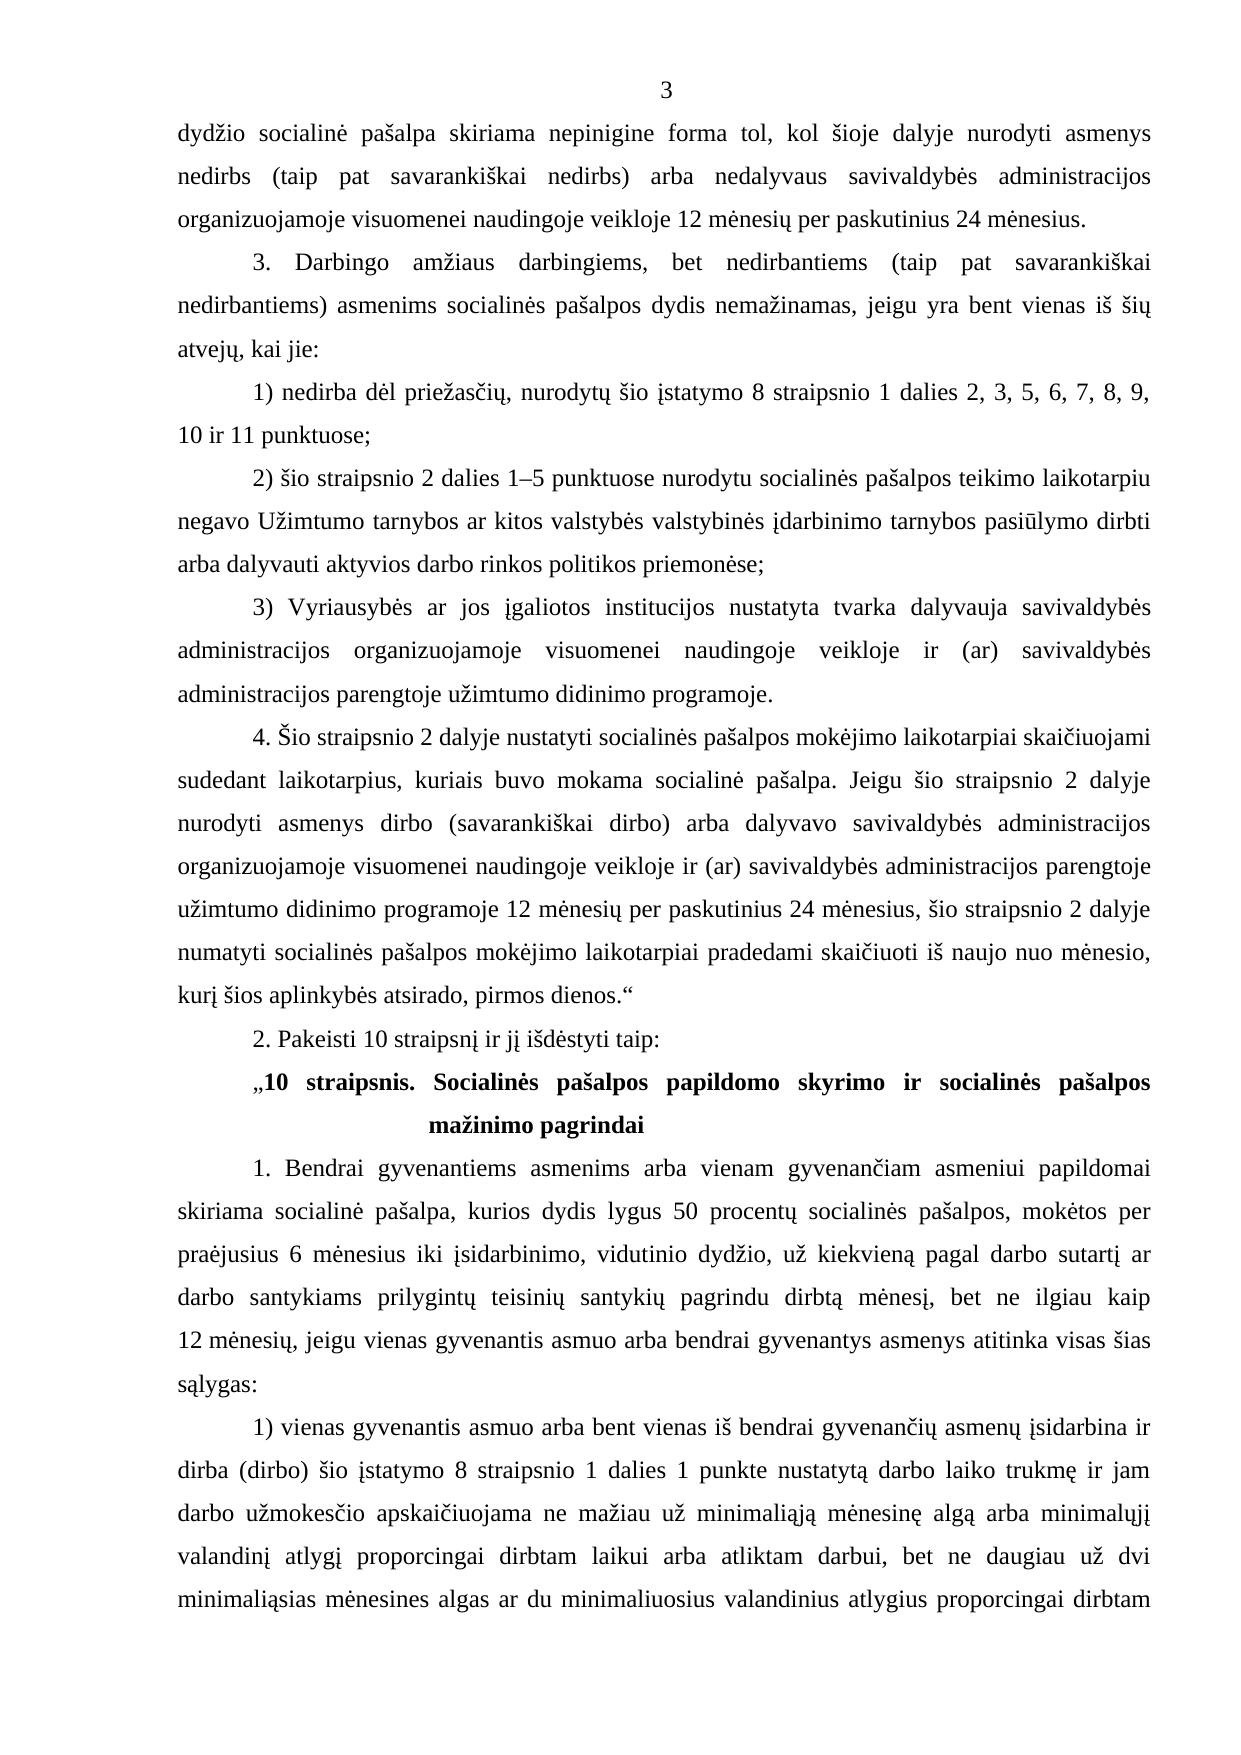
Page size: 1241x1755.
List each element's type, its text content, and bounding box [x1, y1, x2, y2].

text 3) Vyriausybės ar jos įgaliotos institucijos nustatyta tvarka dalyvauja savivaldybės administracijos organizuojamoje visuomenei naudingoje veikloje ir (ar) savivaldybės administracijos parengtoje užimtumo didinimo programoje. [177, 592, 1152, 707]
text 3. Darbingo amžiaus darbingiems, bet nedirbantiems (taip pat savarankiškai nedirbantiems) asmenims socialinės pašalpos dydis nemažinamas, jeigu yra bent vienas iš šių atvejų, kai jie: [177, 247, 1152, 362]
text 1. Bendrai gyvenantiems asmenims arba vienam gyvenančiam asmeniui papildomai skiriama socialinė pašalpa, kurios dydis lygus 50 procentų socialinės pašalpos, mokėtos per praėjusius 6 mėnesius iki įsidarbinimo, vidutinio dydžio, už kiekvieną pagal darbo sutartį ar darbo santykiams prilygintų teisinių santykių pagrindu dirbtą mėnesį, bet ne ilgiau kaip 12 mėnesių, jeigu vienas gyvenantis asmuo arba bendrai gyvenantys asmenys atitinka visas šias sąlygas: [177, 1153, 1152, 1397]
text 2. Pakeisti 10 straipsnį ir jį išdėstyti taip: [177, 1024, 1152, 1052]
text 2) šio straipsnio 2 dalies 1–5 punktuose nurodytu socialinės pašalpos teikimo laikotarpiu negavo Užimtumo tarnybos ar kitos valstybės valstybinės įdarbinimo tarnybos pasiūlymo dirbti arba dalyvauti aktyvios darbo rinkos politikos priemonėse; [177, 463, 1152, 578]
text 1) nedirba dėl priežasčių, nurodytų šio įstatymo 8 straipsnio 1 dalies 2, 3, 5, 6, 7, 8, 9, 10 ir 11 punktuose; [177, 377, 1152, 449]
text dydžio socialinė pašalpa skiriama nepinigine forma tol, kol šioje dalyje nurodyti asmenys nedirbs (taip pat savarankiškai nedirbs) arba nedalyvaus savivaldybės administracijos organizuojamoje visuomenei naudingoje veikloje 12 mėnesių per paskutinius 24 mėnesius. [177, 118, 1152, 233]
text „10 straipsnis. Socialinės pašalpos papildomo skyrimo ir socialinės pašalpos mažinimo pagrindai [252, 1067, 1152, 1139]
text 1) vienas gyvenantis asmuo arba bent vienas iš bendrai gyvenančių asmenų įsidarbina ir dirba (dirbo) šio įstatymo 8 straipsnio 1 dalies 1 punkte nustatytą darbo laiko trukmę ir jam darbo užmokesčio apskaičiuojama ne mažiau už minimaliąją mėnesinę algą arba minimalųjį valandinį atlygį proporcingai dirbtam laikui arba atliktam darbui, bet ne daugiau už dvi minimaliąsias mėnesines algas ar du minimaliuosius valandinius atlygius proporcingai dirbtam [177, 1412, 1152, 1613]
text 4. Šio straipsnio 2 dalyje nustatyti socialinės pašalpos mokėjimo laikotarpiai skaičiuojami sudedant laikotarpius, kuriais buvo mokama socialinė pašalpa. Jeigu šio straipsnio 2 dalyje nurodyti asmenys dirbo (savarankiškai dirbo) arba dalyvavo savivaldybės administracijos organizuojamoje visuomenei naudingoje veikloje ir (ar) savivaldybės administracijos parengtoje užimtumo didinimo programoje 12 mėnesių per paskutinius 24 mėnesius, šio straipsnio 2 dalyje numatyti socialinės pašalpos mokėjimo laikotarpiai pradedami skaičiuoti iš naujo nuo mėnesio, kurį šios aplinkybės atsirado, pirmos dienos.“ [177, 722, 1152, 1009]
